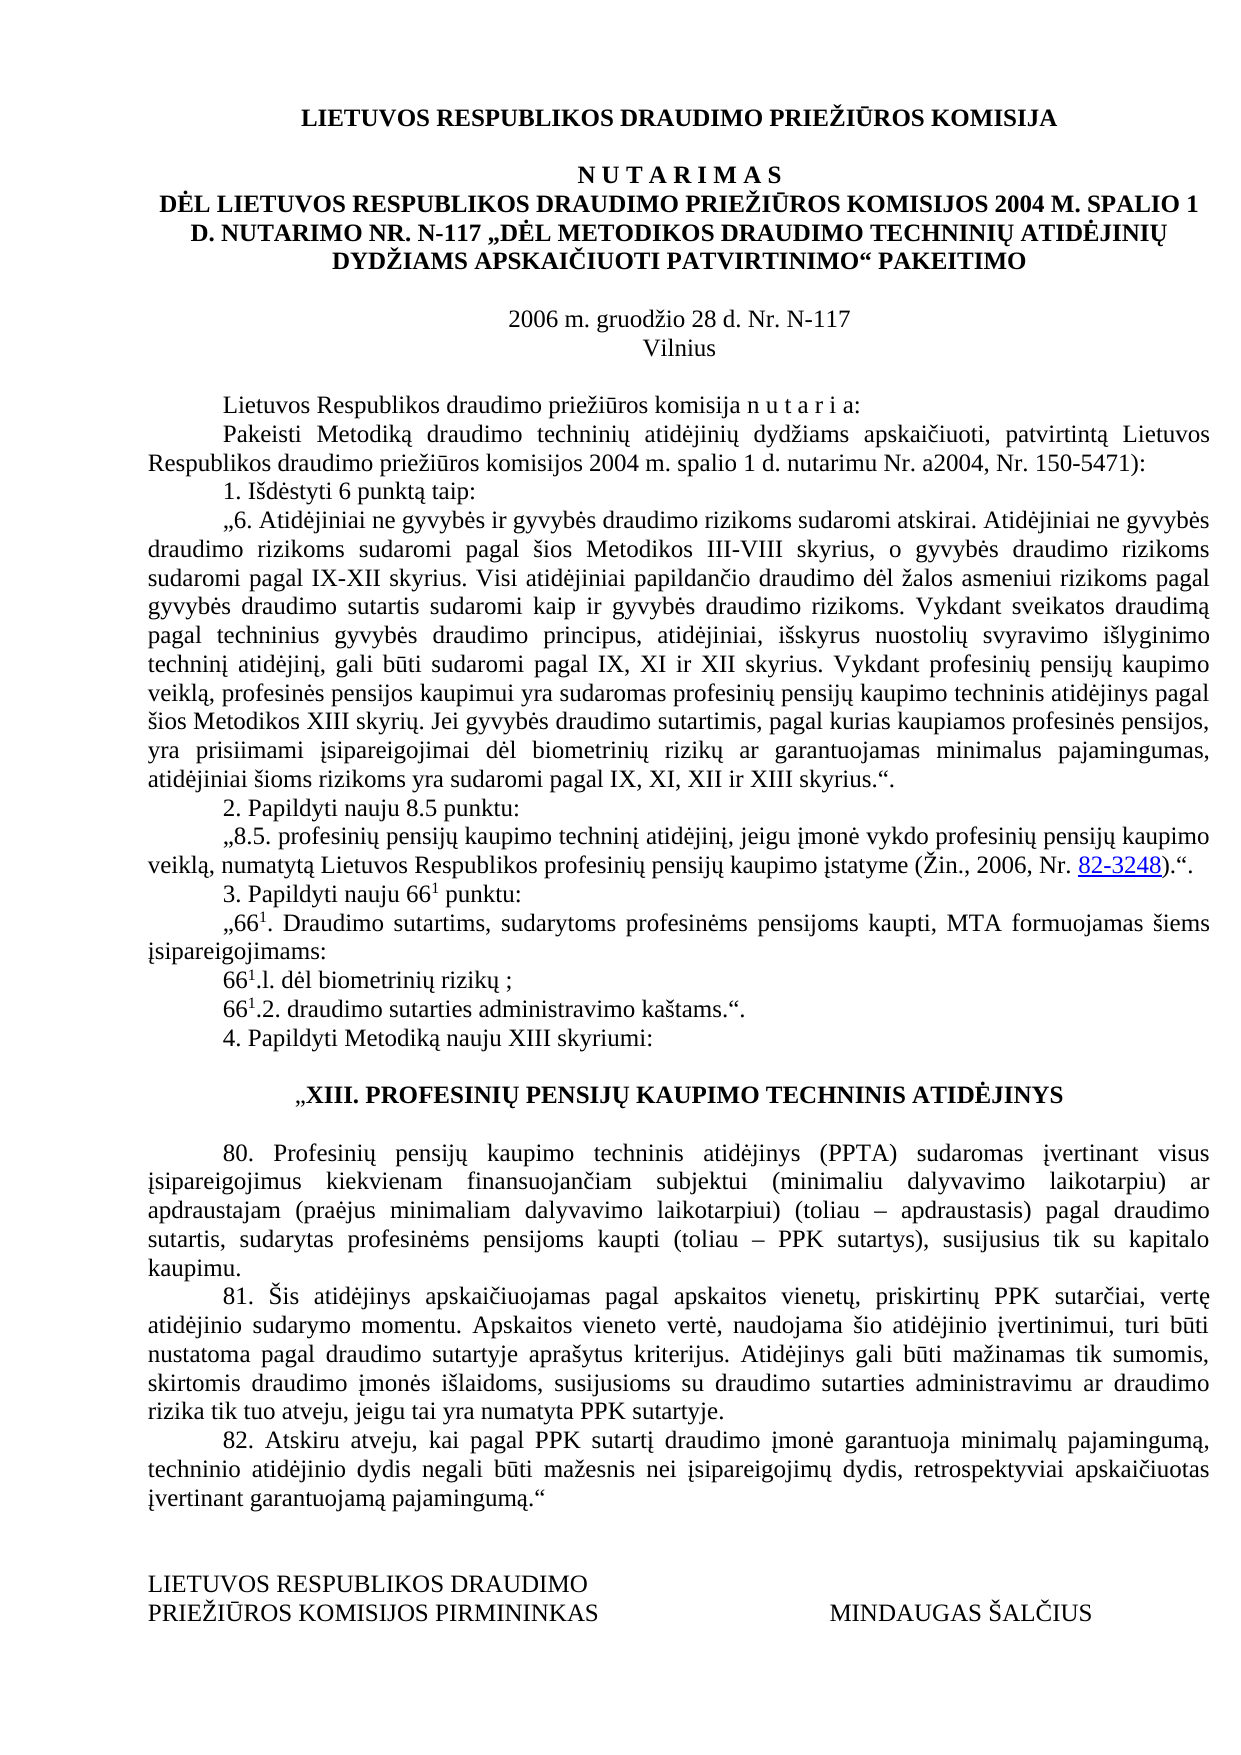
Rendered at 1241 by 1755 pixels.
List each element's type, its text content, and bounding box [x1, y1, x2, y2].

text LIETUVOS RESPUBLIKOS DRAUDIMO PRIEŽIŪROS KOMISIJA [148, 103, 1211, 131]
text Pakeisti Metodiką draudimo techninių atidėjinių dydžiams apskaičiuoti, patvirtintą Lietuvos Respublikos draudimo priežiūros komisijos 2004 m. spalio 1 d. nutarimu Nr. a2004, Nr. 150-5471): [148, 419, 1211, 476]
text „6. Atidėjiniai ne gyvybės ir gyvybės draudimo rizikoms sudaromi atskirai. Atidėjiniai ne gyvybės draudimo rizikoms sudaromi pagal šios Metodikos III-VIII skyrius, o gyvybės draudimo rizikoms sudaromi pagal IX-XII skyrius. Visi atidėjiniai papildančio draudimo dėl žalos asmeniui rizikoms pagal gyvybės draudimo sutartis sudaromi kaip ir gyvybės draudimo rizikoms. Vykdant sveikatos draudimą pagal techninius gyvybės draudimo principus, atidėjiniai, išskyrus nuostolių svyravimo išlyginimo techninį atidėjinį, gali būti sudaromi pagal IX, XI ir XII skyrius. Vykdant profesinių pensijų kaupimo veiklą, profesinės pensijos kaupimui yra sudaromas profesinių pensijų kaupimo techninis atidėjinys pagal šios Metodikos XIII skyrių. Jei gyvybės draudimo sutartimis, pagal kurias kaupiamos profesinės pensijos, yra prisiimami įsipareigojimai dėl biometrinių rizikų ar garantuojamas minimalus pajamingumas, atidėjiniai šioms rizikoms yra sudaromi pagal IX, XI, XII ir XIII skyrius.“. [148, 505, 1211, 793]
text PRIEŽIŪROS KOMISIJOS PIRMININKAS MINDAUGAS ŠALČIUS [148, 1598, 1211, 1626]
text „661. Draudimo sutartims, sudarytoms profesinėms pensijoms kaupti, MTA formuojamas šiems įsipareigojimams: [148, 908, 1211, 965]
text 2006 m. gruodžio 28 d. Nr. N-117 [148, 304, 1211, 333]
text Lietuvos Respublikos draudimo priežiūros komisija nutaria: [148, 390, 1211, 419]
text 81. Šis atidėjinys apskaičiuojamas pagal apskaitos vienetų, priskirtinų PPK sutarčiai, vertę atidėjinio sudarymo momentu. Apskaitos vieneto vertė, naudojama šio atidėjinio įvertinimui, turi būti nustatoma pagal draudimo sutartyje aprašytus kriterijus. Atidėjinys gali būti mažinamas tik sumomis, skirtomis draudimo įmonės išlaidoms, susijusioms su draudimo sutarties administravimu ar draudimo rizika tik tuo atveju, jeigu tai yra numatyta PPK sutartyje. [148, 1281, 1211, 1425]
text 82. Atskiru atveju, kai pagal PPK sutartį draudimo įmonė garantuoja minimalų pajamingumą, techninio atidėjinio dydis negali būti mažesnis nei įsipareigojimų dydis, retrospektyviai apskaičiuotas įvertinant garantuojamą pajamingumą.“ [148, 1425, 1211, 1511]
text 1. Išdėstyti 6 punktą taip: [148, 476, 1211, 505]
text 2. Papildyti nauju 8.5 punktu: [148, 793, 1211, 821]
text DĖL LIETUVOS RESPUBLIKOS DRAUDIMO PRIEŽIŪROS KOMISIJOS 2004 M. SPALIO 1 D. NUTARIMO NR. N-117 „DĖL METODIKOS DRAUDIMO TECHNINIŲ ATIDĖJINIŲ DYDŽIAMS APSKAIČIUOTI PATVIRTINIMO“ PAKEITIMO [148, 189, 1211, 275]
text 80. Profesinių pensijų kaupimo techninis atidėjinys (PPTA) sudaromas įvertinant visus įsipareigojimus kiekvienam finansuojančiam subjektui (minimaliu dalyvavimo laikotarpiu) ar apdraustajam (praėjus minimaliam dalyvavimo laikotarpiui) (toliau – apdraustasis) pagal draudimo sutartis, sudarytas profesinėms pensijoms kaupti (toliau – PPK sutartys), susijusius tik su kapitalo kaupimu. [148, 1138, 1211, 1281]
text 3. Papildyti nauju 661 punktu: [148, 879, 1211, 908]
text Vilnius [148, 333, 1211, 361]
text N U T A R I M A S [148, 160, 1211, 189]
text „8.5. profesinių pensijų kaupimo techninį atidėjinį, jeigu įmonė vykdo profesinių pensijų kaupimo veiklą, numatytą Lietuvos Respublikos profesinių pensijų kaupimo įstatyme (Žin., 2006, Nr. 82-3248).“. [148, 821, 1211, 879]
text 661.2. draudimo sutarties administravimo kaštams.“. [148, 994, 1211, 1023]
text 4. Papildyti Metodiką nauju XIII skyriumi: [148, 1023, 1211, 1051]
text „XIII. PROFESINIŲ PENSIJŲ KAUPIMO TECHNINIS ATIDĖJINYS [148, 1080, 1211, 1109]
text 661.l. dėl biometrinių rizikų ; [148, 965, 1211, 994]
text LIETUVOS RESPUBLIKOS DRAUDIMO [148, 1569, 1211, 1598]
